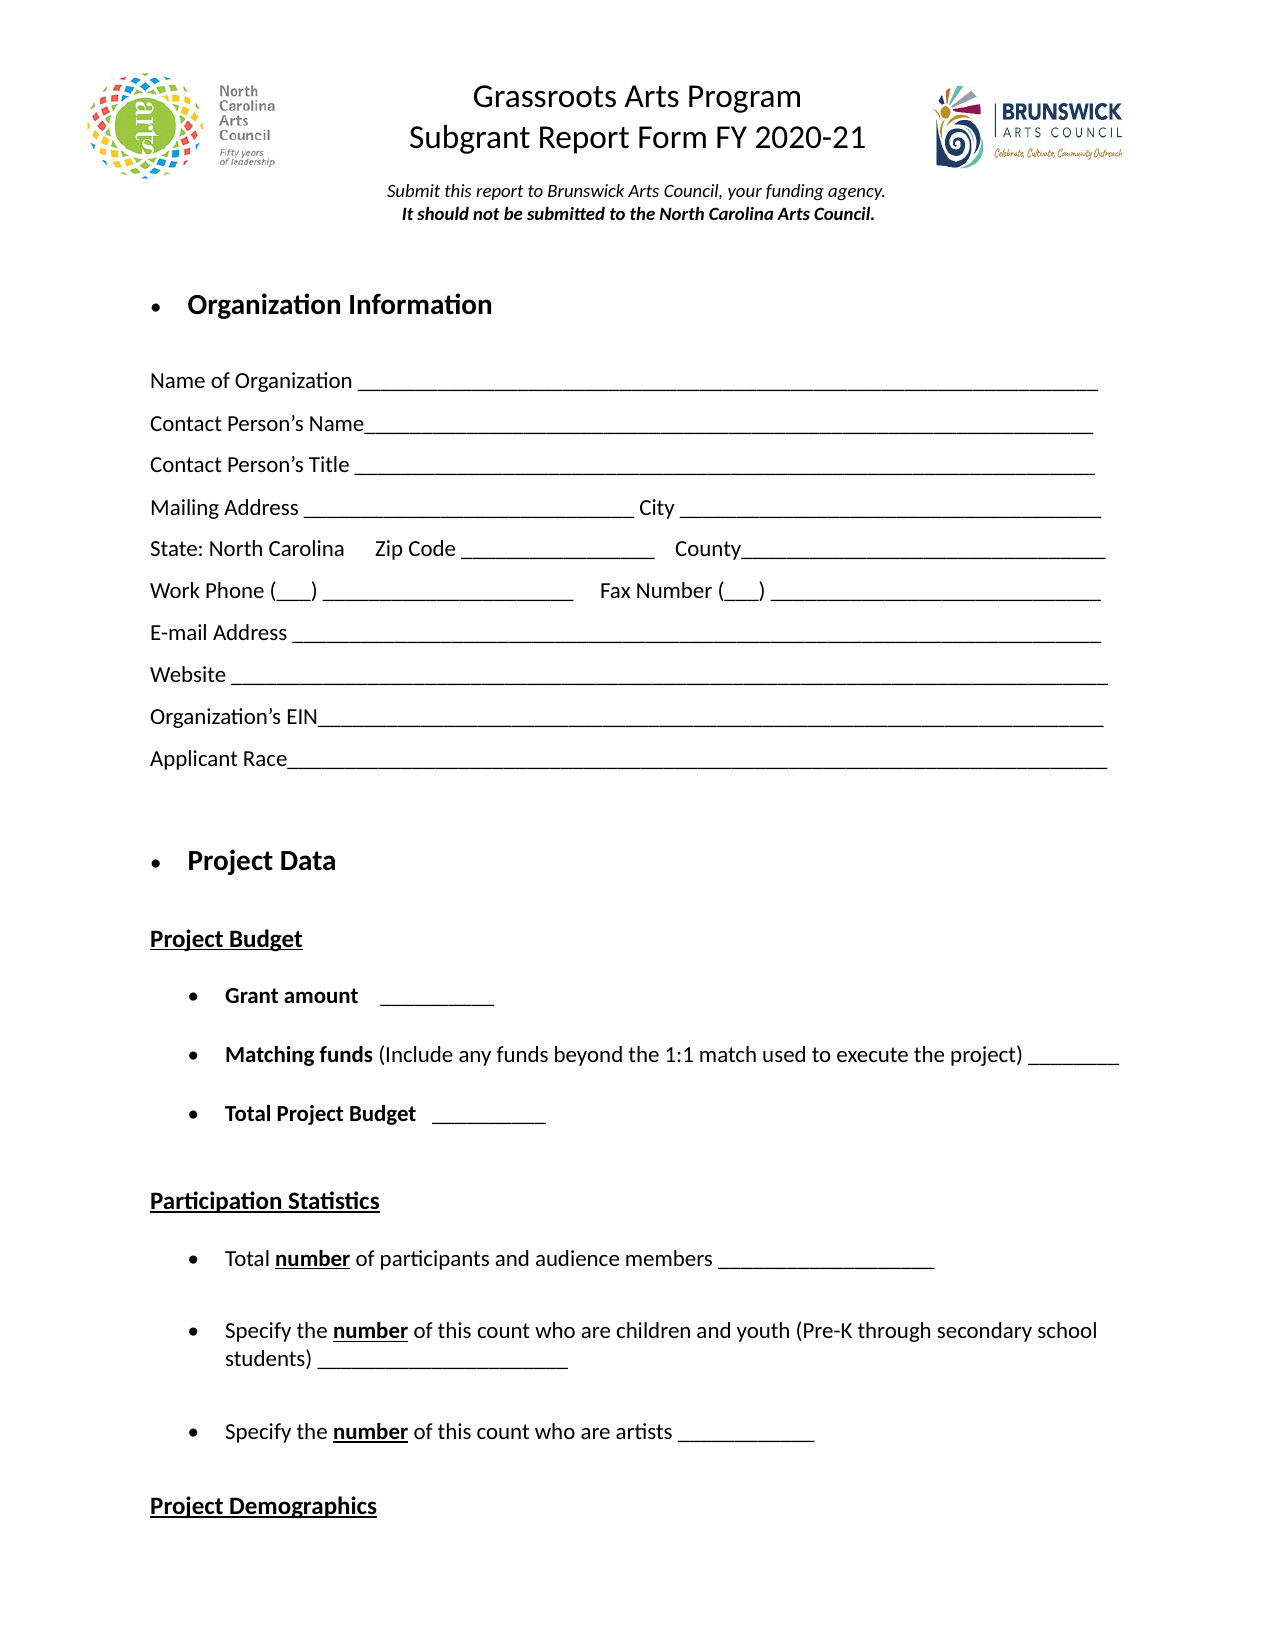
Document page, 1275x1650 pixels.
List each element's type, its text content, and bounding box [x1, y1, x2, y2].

list Organization Information [150, 286, 1125, 322]
text Participation Statistics [150, 1185, 1125, 1216]
text Name of Organization _________________________________________________________________ [150, 367, 1125, 395]
text Project Budget [150, 923, 1125, 953]
text State: North Carolina Zip Code _________________ County________________________________ [150, 534, 1125, 563]
list Total Project Budget __________ [187, 1099, 1125, 1127]
list Grant amount __________ [187, 981, 1125, 1009]
list Matching funds (Include any funds beyond the 1:1 match used to execute the project) ________ [187, 1040, 1125, 1068]
text Project Demographics [150, 1490, 1125, 1521]
list Project Data [150, 842, 1125, 878]
text Organization’s EIN_____________________________________________________________________ [150, 702, 1125, 731]
list Total number of participants and audience members ___________________ [187, 1244, 1125, 1272]
text Contact Person’s Name________________________________________________________________ [150, 409, 1125, 437]
list Specify the number of this count who are artists ____________ [187, 1417, 1125, 1445]
text Mailing Address _____________________________ City _____________________________________ [150, 493, 1125, 521]
text Contact Person’s Title _________________________________________________________________ [150, 451, 1125, 479]
text Website _____________________________________________________________________________ [150, 661, 1125, 688]
list Specify the number of this count who are children and youth (Pre-K through secondary school students) ______________________ [187, 1317, 1125, 1373]
text Applicant Race________________________________________________________________________ [150, 744, 1125, 772]
text Work Phone (___) ______________________ Fax Number (___) _____________________________ [150, 577, 1125, 604]
text E-mail Address _______________________________________________________________________ [150, 618, 1125, 647]
